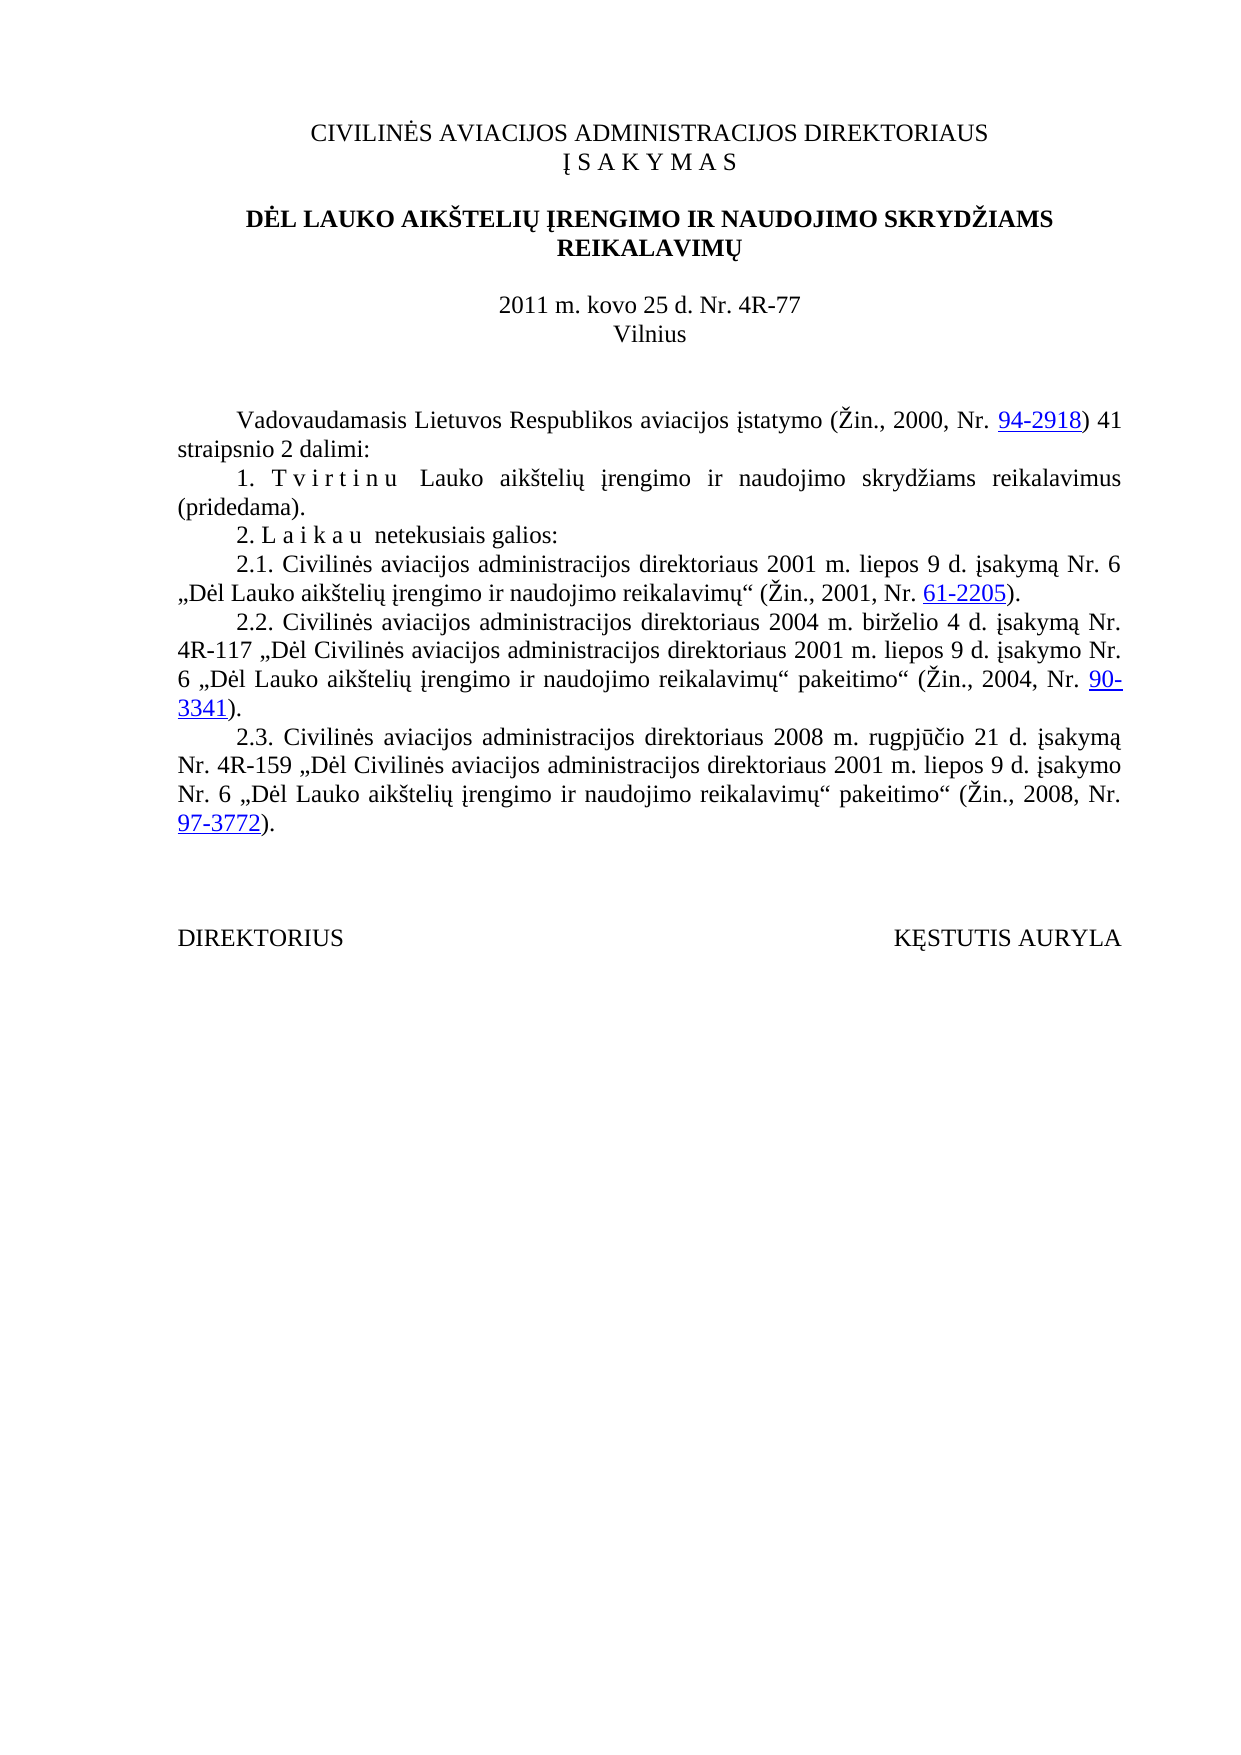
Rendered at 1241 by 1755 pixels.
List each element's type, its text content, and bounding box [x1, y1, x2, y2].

text 2011 m. kovo 25 d. Nr. 4R-77 [177, 291, 1122, 319]
text Vilnius [177, 319, 1122, 348]
text Direktorius Kęstutis Auryla [177, 923, 1122, 952]
text DĖL LAUKO AIKŠTELIŲ ĮRENGIMO IR NAUDOJIMO SKRYDŽIAMS REIKALAVIMŲ [177, 204, 1122, 262]
text CIVILINĖS AVIACIJOS ADMINISTRACIJOS DIREKTORIAUS [177, 118, 1122, 147]
text 2.2. Civilinės aviacijos administracijos direktoriaus 2004 m. birželio 4 d. įsakymą Nr. 4R-117 „Dėl Civilinės aviacijos administracijos direktoriaus 2001 m. liepos 9 d. įsakymo Nr. 6 „Dėl Lauko aikštelių įrengimo ir naudojimo reikalavimų“ pakeitimo“ (Žin., 2004, Nr. 90-3341). [177, 607, 1122, 722]
text 1. Tvirtinu Lauko aikštelių įrengimo ir naudojimo skrydžiams reikalavimus (pridedama). [177, 463, 1122, 521]
text 2.1. Civilinės aviacijos administracijos direktoriaus 2001 m. liepos 9 d. įsakymą Nr. 6 „Dėl Lauko aikštelių įrengimo ir naudojimo reikalavimų“ (Žin., 2001, Nr. 61-2205). [177, 549, 1122, 607]
text Vadovaudamasis Lietuvos Respublikos aviacijos įstatymo (Žin., 2000, Nr. 94-2918) 41 straipsnio 2 dalimi: [177, 406, 1122, 463]
text 2.3. Civilinės aviacijos administracijos direktoriaus 2008 m. rugpjūčio 21 d. įsakymą Nr. 4R-159 „Dėl Civilinės aviacijos administracijos direktoriaus 2001 m. liepos 9 d. įsakymo Nr. 6 „Dėl Lauko aikštelių įrengimo ir naudojimo reikalavimų“ pakeitimo“ (Žin., 2008, Nr. 97-3772). [177, 722, 1122, 837]
text ĮSAKYMAS [177, 147, 1122, 176]
text 2. Laikau netekusiais galios: [177, 521, 1122, 549]
